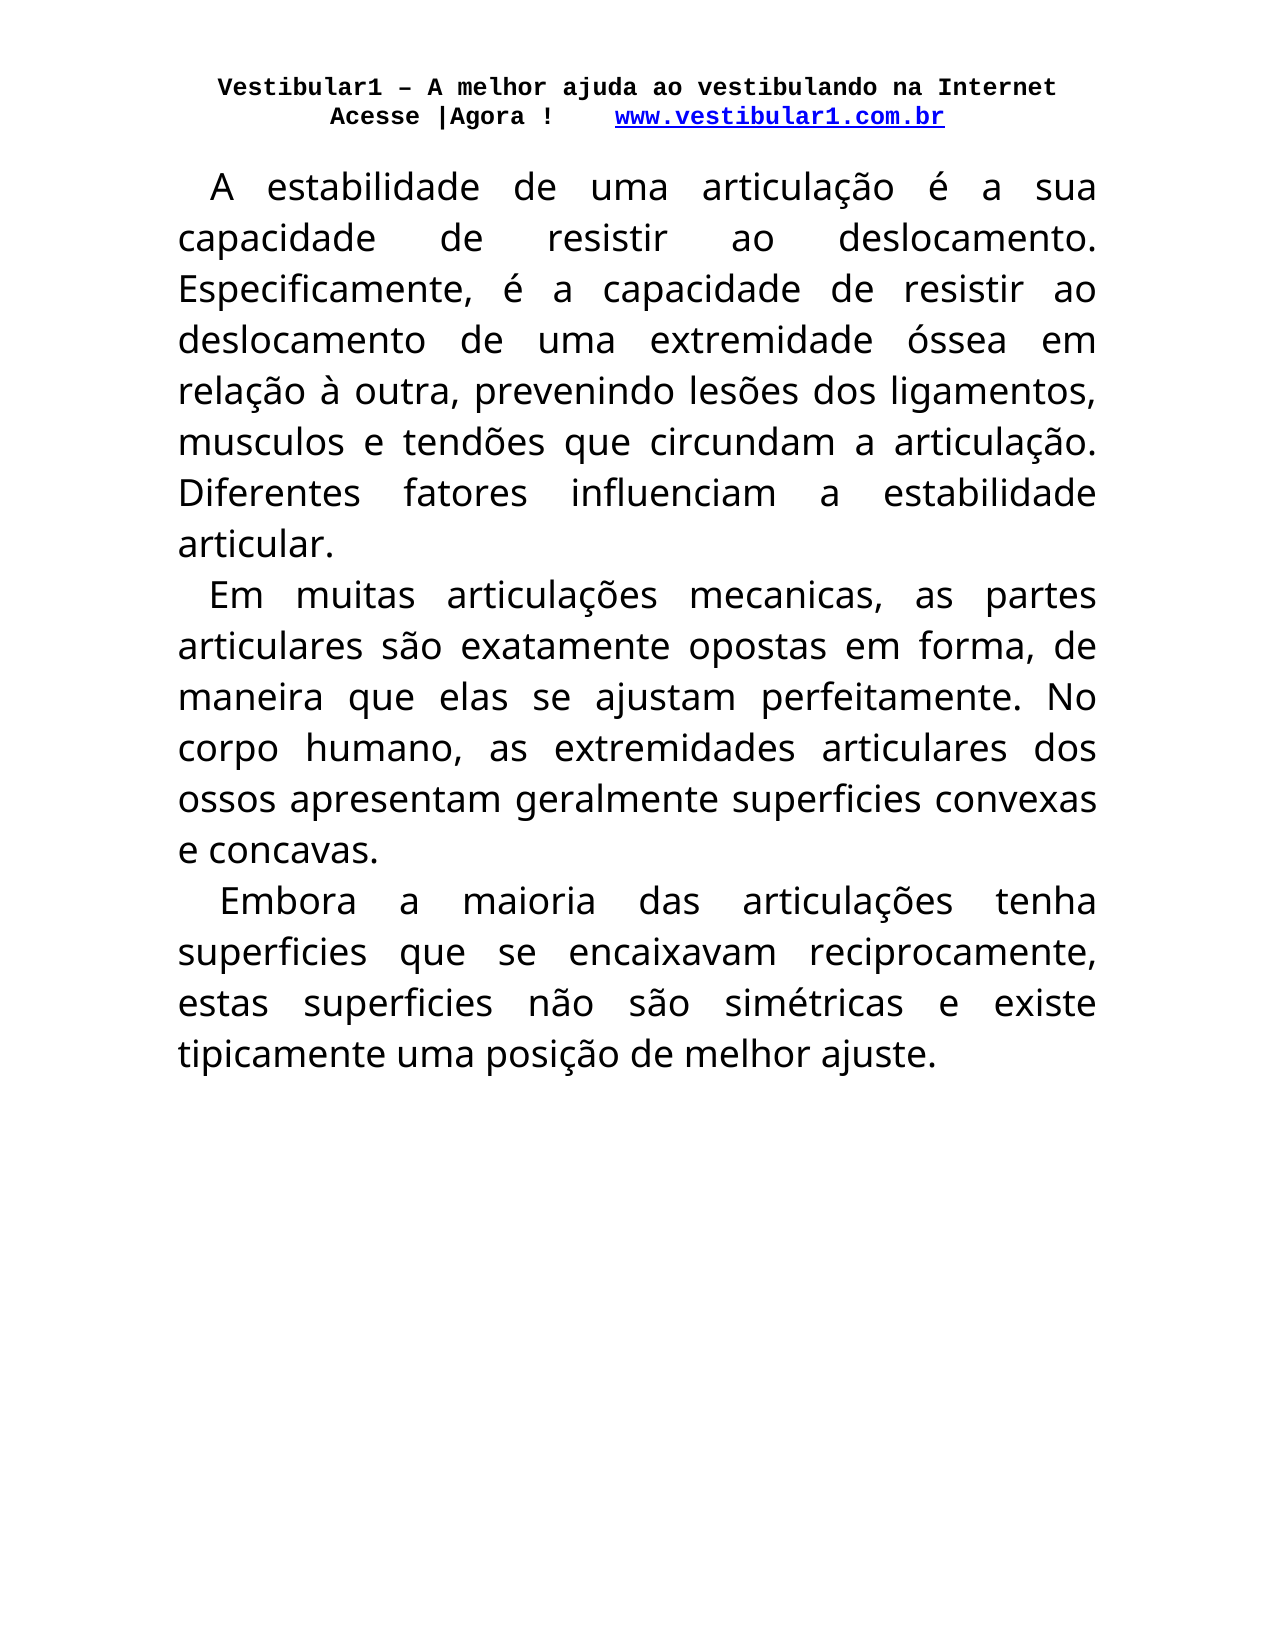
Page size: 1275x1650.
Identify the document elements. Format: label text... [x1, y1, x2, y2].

text Em muitas articulações mecanicas, as partes articulares são exatamente opostas em forma, de maneira que elas se ajustam perfeitamente. No corpo humano, as extremidades articulares dos ossos apresentam geralmente superficies convexas e concavas. [177, 568, 1098, 874]
text Embora a maioria das articulações tenha superficies que se encaixavam reciprocamente, estas superficies não são simétricas e existe tipicamente uma posição de melhor ajuste. [177, 874, 1098, 1079]
text A estabilidade de uma articulação é a sua capacidade de resistir ao deslocamento. Especificamente, é a capacidade de resistir ao deslocamento de uma extremidade óssea em relação à outra, prevenindo lesões dos ligamentos, musculos e tendões que circundam a articulação. Diferentes fatores influenciam a estabilidade articular. [177, 160, 1098, 568]
